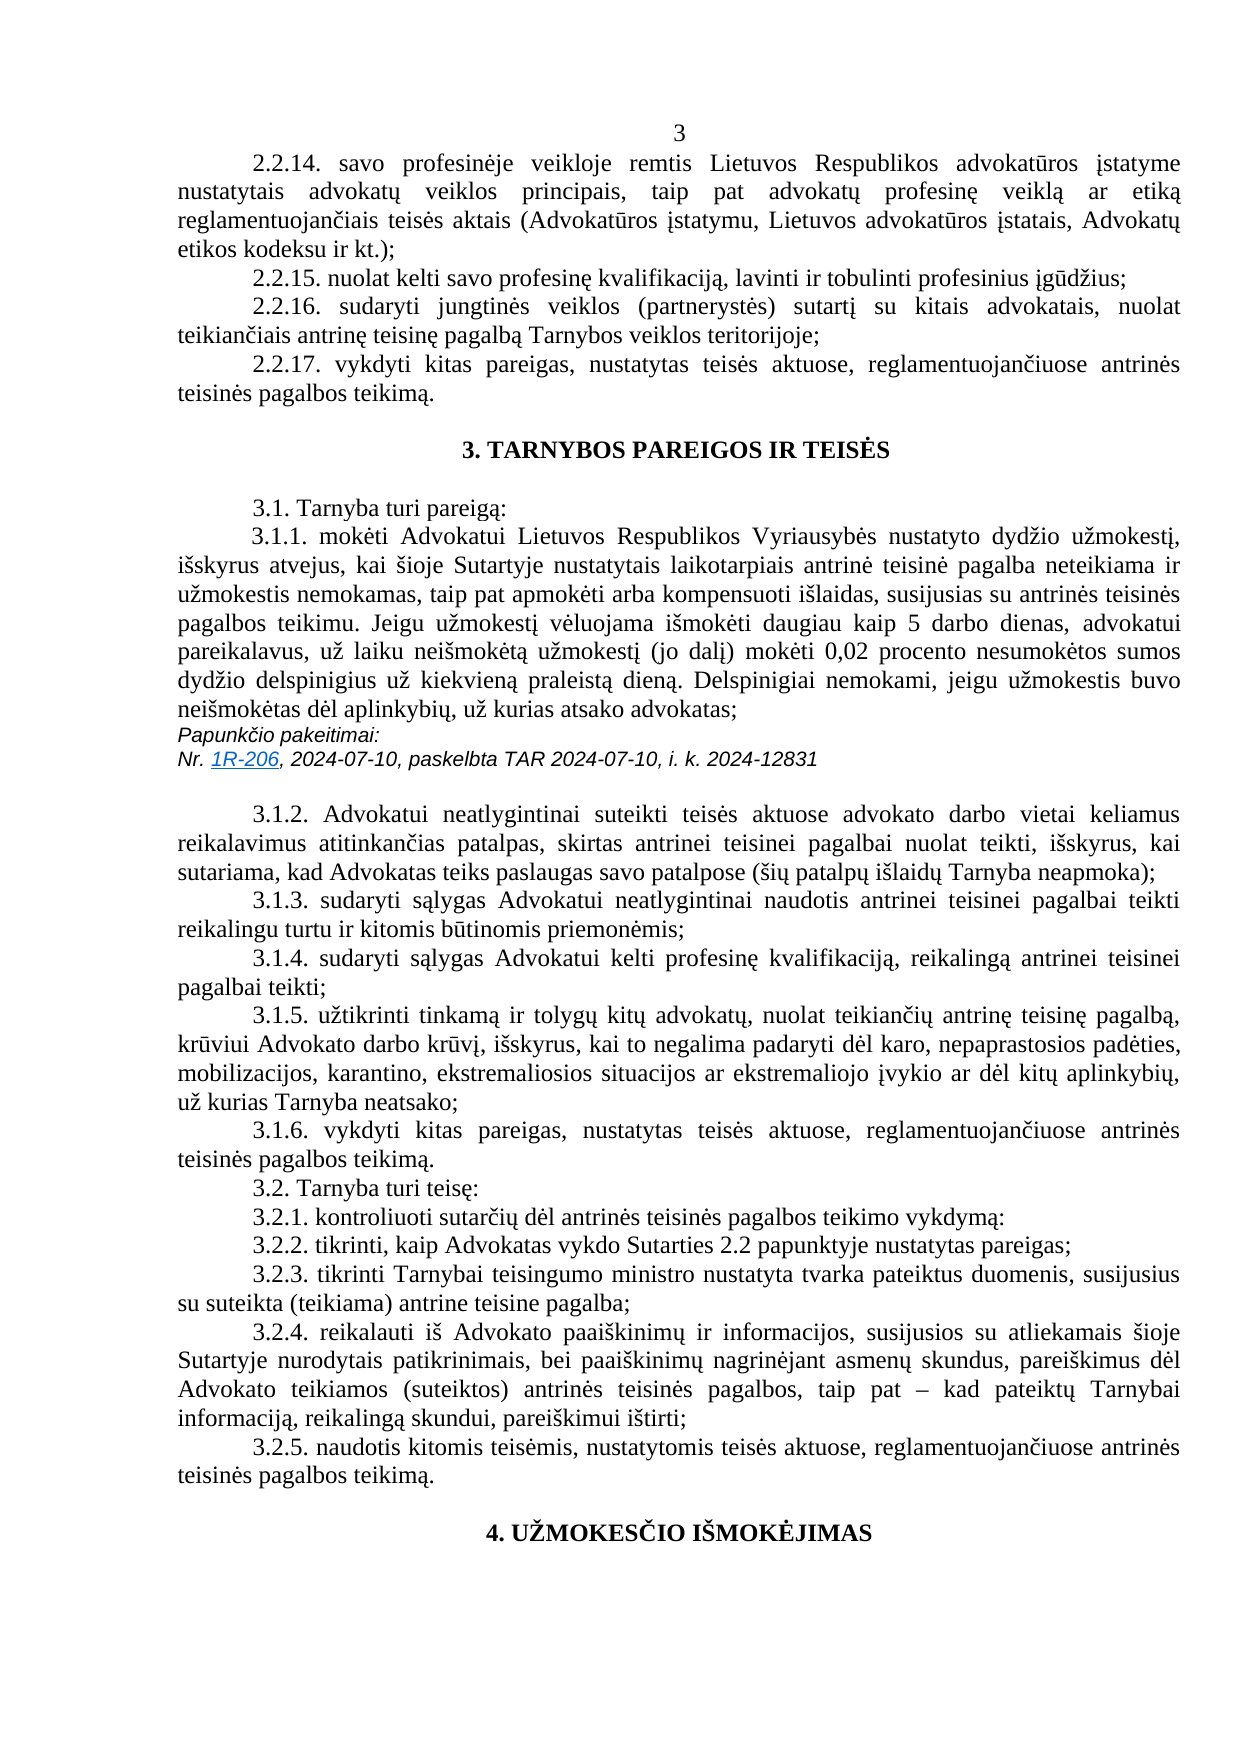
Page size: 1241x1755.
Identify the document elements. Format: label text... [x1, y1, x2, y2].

text 2.2.17. vykdyti kitas pareigas, nustatytas teisės aktuose, reglamentuojančiuose antrinės teisinės pagalbos teikimą. [177, 349, 1181, 406]
text 3.1.5. užtikrinti tinkamą ir tolygų kitų advokatų, nuolat teikiančių antrinę teisinę pagalbą, krūviui Advokato darbo krūvį, išskyrus, kai to negalima padaryti dėl karo, nepaprastosios padėties, mobilizacijos, karantino, ekstremaliosios situacijos ar ekstremaliojo įvykio ar dėl kitų aplinkybių, už kurias Tarnyba neatsako; [177, 1001, 1181, 1116]
text 3.2.1. kontroliuoti sutarčių dėl antrinės teisinės pagalbos teikimo vykdymą: [177, 1202, 1181, 1231]
text 4. UŽMOKESČIO IŠMOKĖJIMAS [177, 1518, 1181, 1547]
text 3.1. Tarnyba turi pareigą: [177, 493, 1181, 521]
text 3.2. Tarnyba turi teisę: [177, 1173, 1181, 1202]
text 3.2.2. tikrinti, kaip Advokatas vykdo Sutarties 2.2 papunktyje nustatytas pareigas; [177, 1231, 1181, 1259]
text 3.1.2. Advokatui neatlygintinai suteikti teisės aktuose advokato darbo vietai keliamus reikalavimus atitinkančias patalpas, skirtas antrinei teisinei pagalbai nuolat teikti, išskyrus, kai sutariama, kad Advokatas teiks paslaugas savo patalpose (šių patalpų išlaidų Tarnyba neapmoka); [177, 799, 1181, 886]
text 2.2.16. sudaryti jungtinės veiklos (partnerystės) sutartį su kitais advokatais, nuolat teikiančiais antrinę teisinę pagalbą Tarnybos veiklos teritorijoje; [177, 291, 1181, 349]
text 2.2.14. savo profesinėje veikloje remtis Lietuvos Respublikos advokatūros įstatyme nustatytais advokatų veiklos principais, taip pat advokatų profesinę veiklą ar etiką reglamentuojančiais teisės aktais (Advokatūros įstatymu, Lietuvos advokatūros įstatais, Advokatų etikos kodeksu ir kt.); [177, 148, 1181, 263]
text 3.1.1. mokėti Advokatui Lietuvos Respublikos Vyriausybės nustatyto dydžio užmokestį, išskyrus atvejus, kai šioje Sutartyje nustatytais laikotarpiais antrinė teisinė pagalba neteikiama ir užmokestis nemokamas, taip pat apmokėti arba kompensuoti išlaidas, susijusias su antrinės teisinės pagalbos teikimu. Jeigu užmokestį vėluojama išmokėti daugiau kaip 5 darbo dienas, advokatui pareikalavus, už laiku neišmokėtą užmokestį (jo dalį) mokėti 0,02 procento nesumokėtos sumos dydžio delspinigius už kiekvieną praleistą dieną. Delspinigiai nemokami, jeigu užmokestis buvo neišmokėtas dėl aplinkybių, už kurias atsako advokatas; [177, 521, 1181, 723]
text 3. TARNYBOS PAREIGOS IR TEISĖS [177, 435, 1181, 464]
text 3.2.5. naudotis kitomis teisėmis, nustatytomis teisės aktuose, reglamentuojančiuose antrinės teisinės pagalbos teikimą. [177, 1432, 1181, 1489]
text 3.2.3. tikrinti Tarnybai teisingumo ministro nustatyta tvarka pateiktus duomenis, susijusius su suteikta (teikiama) antrine teisine pagalba; [177, 1259, 1181, 1317]
text 2.2.15. nuolat kelti savo profesinę kvalifikaciją, lavinti ir tobulinti profesinius įgūdžius; [177, 263, 1181, 291]
text Nr. 1R-206, 2024-07-10, paskelbta TAR 2024-07-10, i. k. 2024-12831 [177, 747, 1181, 771]
text 3.1.3. sudaryti sąlygas Advokatui neatlygintinai naudotis antrinei teisinei pagalbai teikti reikalingu turtu ir kitomis būtinomis priemonėmis; [177, 886, 1181, 943]
text 3.2.4. reikalauti iš Advokato paaiškinimų ir informacijos, susijusios su atliekamais šioje Sutartyje nurodytais patikrinimais, bei paaiškinimų nagrinėjant asmenų skundus, pareiškimus dėl Advokato teikiamos (suteiktos) antrinės teisinės pagalbos, taip pat – kad pateiktų Tarnybai informaciją, reikalingą skundui, pareiškimui ištirti; [177, 1317, 1181, 1432]
text Papunkčio pakeitimai: [177, 723, 1181, 747]
text 3.1.4. sudaryti sąlygas Advokatui kelti profesinę kvalifikaciją, reikalingą antrinei teisinei pagalbai teikti; [177, 943, 1181, 1001]
text 3.1.6. vykdyti kitas pareigas, nustatytas teisės aktuose, reglamentuojančiuose antrinės teisinės pagalbos teikimą. [177, 1116, 1181, 1173]
